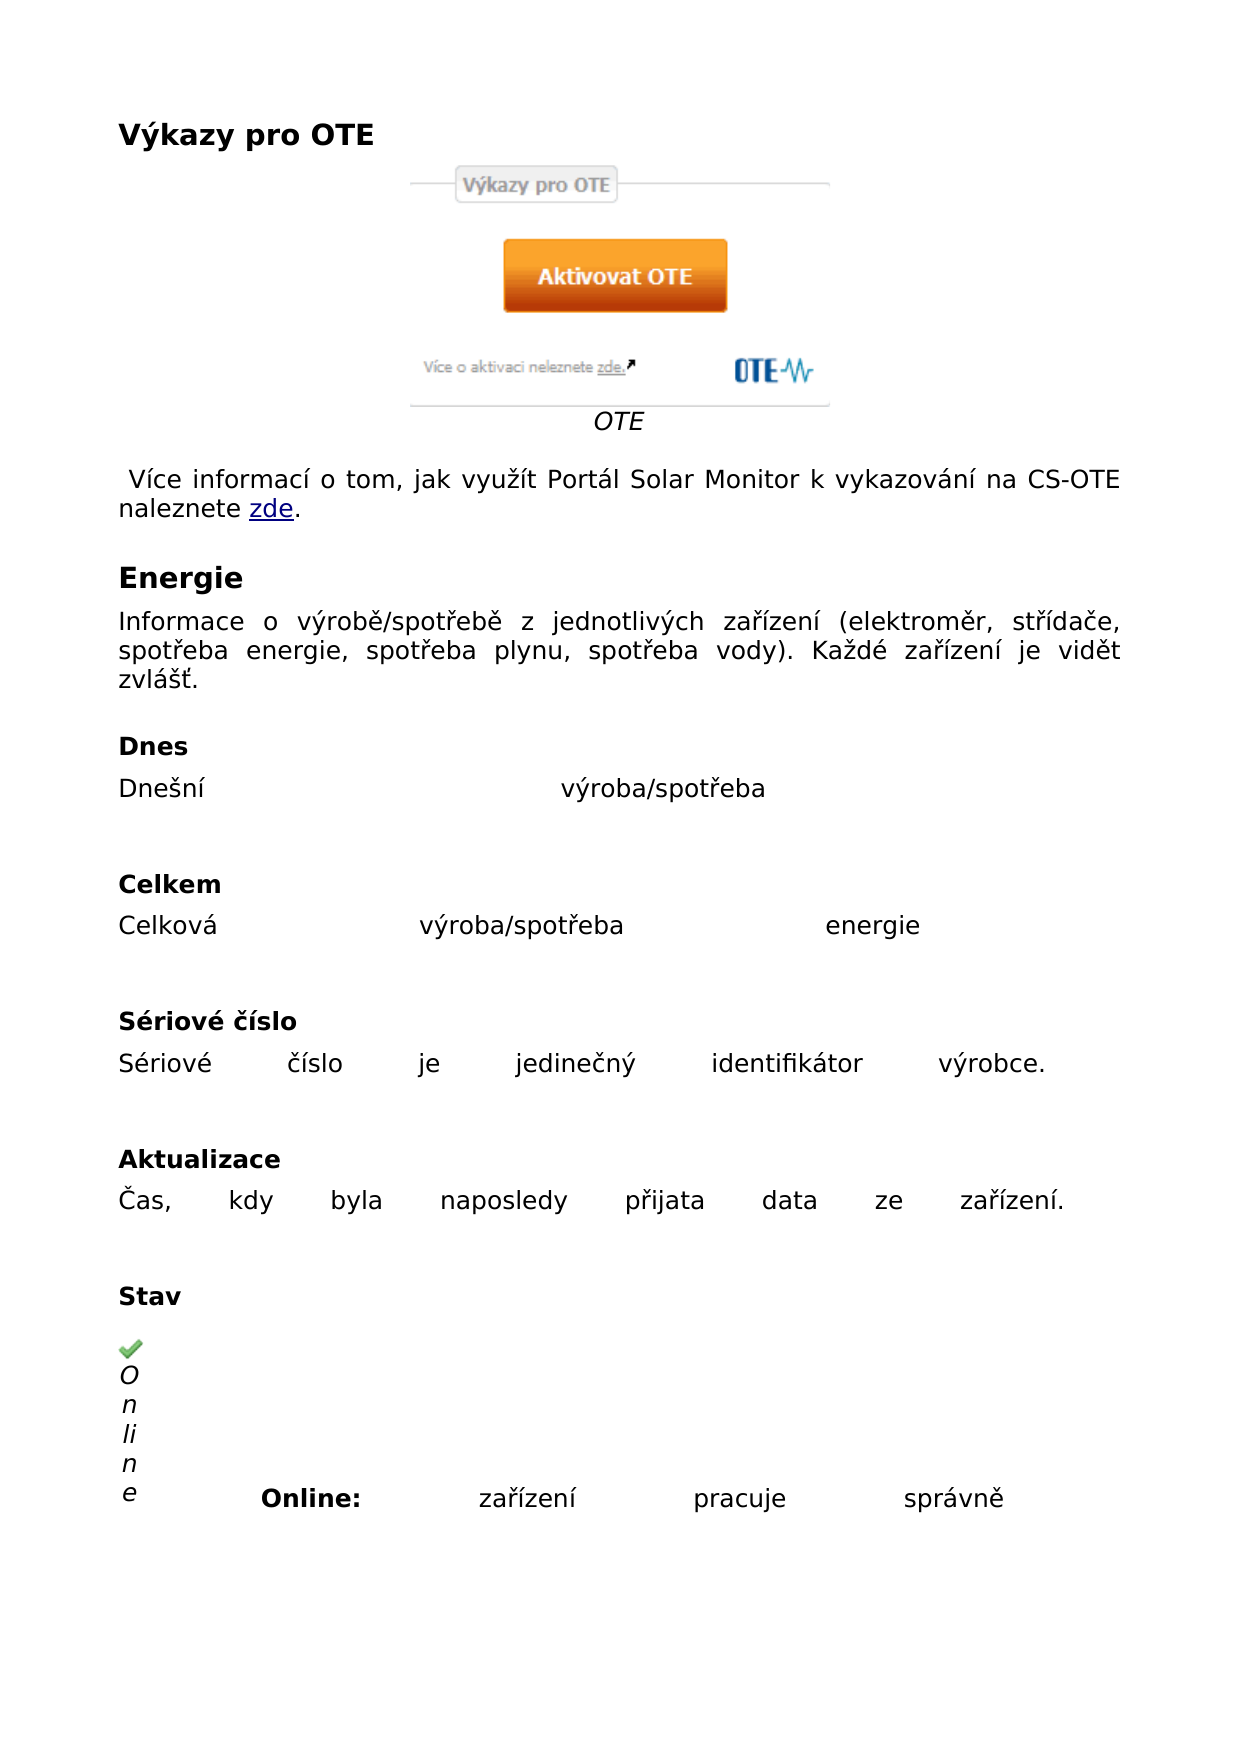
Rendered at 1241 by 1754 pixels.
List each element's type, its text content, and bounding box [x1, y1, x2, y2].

text Celková výroba/spotřeba energie [118, 912, 1122, 970]
picture [410, 164, 831, 407]
text Čas, kdy byla naposledy přijata data ze zařízení. [118, 1187, 1122, 1245]
subtitle Celkem [118, 870, 1122, 899]
subtitle Energie [118, 561, 1122, 595]
text Sériové číslo je jedinečný identifikátor výrobce. [118, 1049, 1122, 1107]
text Více informací o tom, jak využít Portál Solar Monitor k vykazování na CS-OTE naleznete zde. [118, 164, 1122, 523]
subtitle Výkazy pro OTE [118, 118, 1122, 152]
picture [118, 1336, 144, 1362]
text Dnešní výroba/spotřeba [118, 774, 1122, 832]
subtitle Stav [118, 1282, 1122, 1312]
text Online: zařízení pracuje správně Offline: v případě výpadku dat nebo špatné hodnoty [118, 1324, 1122, 1513]
text Online [118, 1362, 143, 1507]
text Informace o výrobě/spotřebě z jednotlivých zařízení (elektroměr, střídače, spotřeba energie, spotřeba plynu, spotřeba vody). Každé zařízení je vidět zvlášť. [118, 607, 1122, 695]
subtitle Sériové číslo [118, 1007, 1122, 1037]
subtitle Dnes [118, 732, 1122, 762]
subtitle Aktualizace [118, 1145, 1122, 1174]
text OTE [410, 407, 830, 436]
